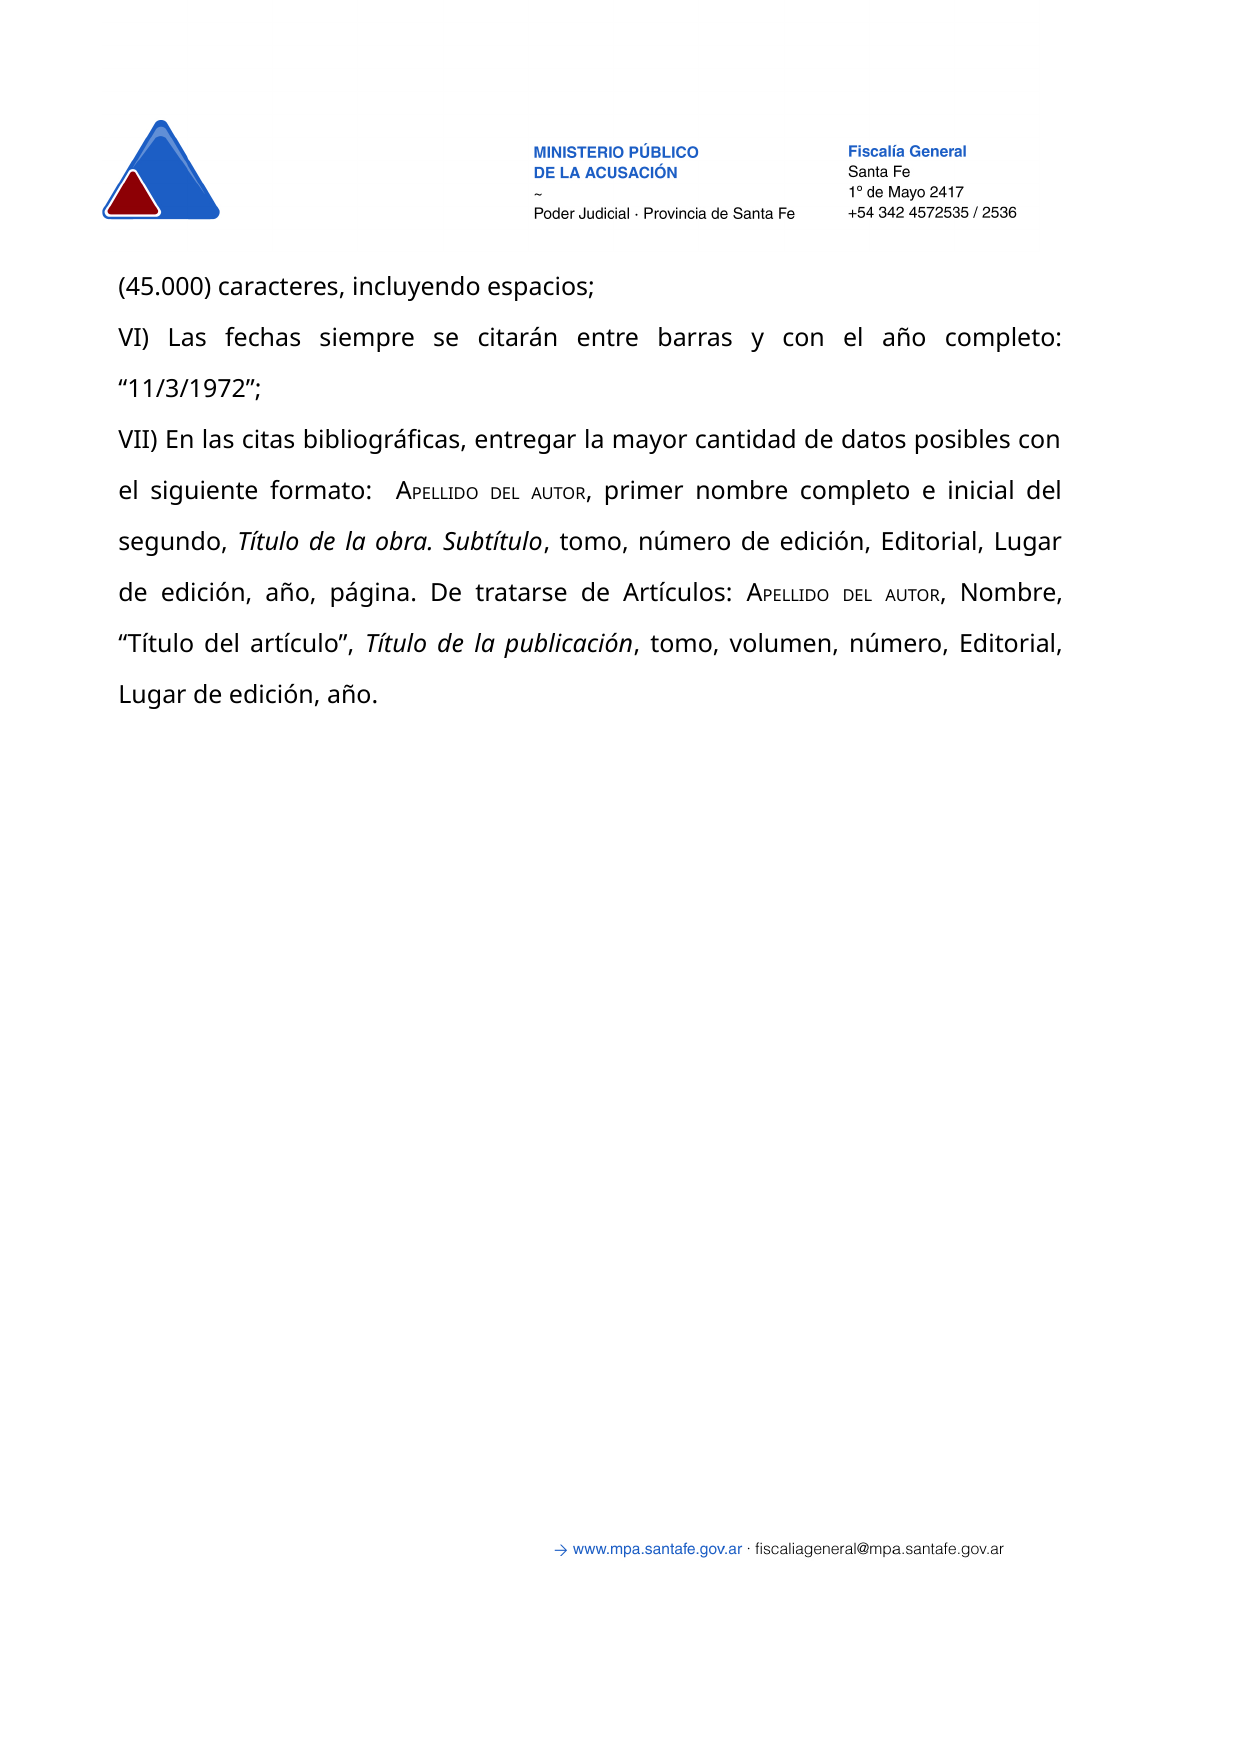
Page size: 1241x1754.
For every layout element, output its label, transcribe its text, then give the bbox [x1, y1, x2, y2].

text VI) Las fechas siempre se citarán entre barras y con el año completo: “11/3/1972”; [118, 320, 1063, 405]
picture [102, 0, 1040, 252]
text VII) En las citas bibliográficas, entregar la mayor cantidad de datos posibles con el siguiente formato: Apellido del autor, primer nombre completo e inicial del segundo, Título de la obra. Subtítulo, tomo, número de edición, Editorial, Lugar de edición, año, página. De tratarse de Artículos: Apellido del autor, Nombre, “Título del artículo”, Título de la publicación, tomo, volumen, número, Editorial, Lugar de edición, año. [118, 422, 1063, 711]
picture [553, 1540, 1063, 1577]
text (45.000) caracteres, incluyendo espacios; [118, 234, 1063, 303]
